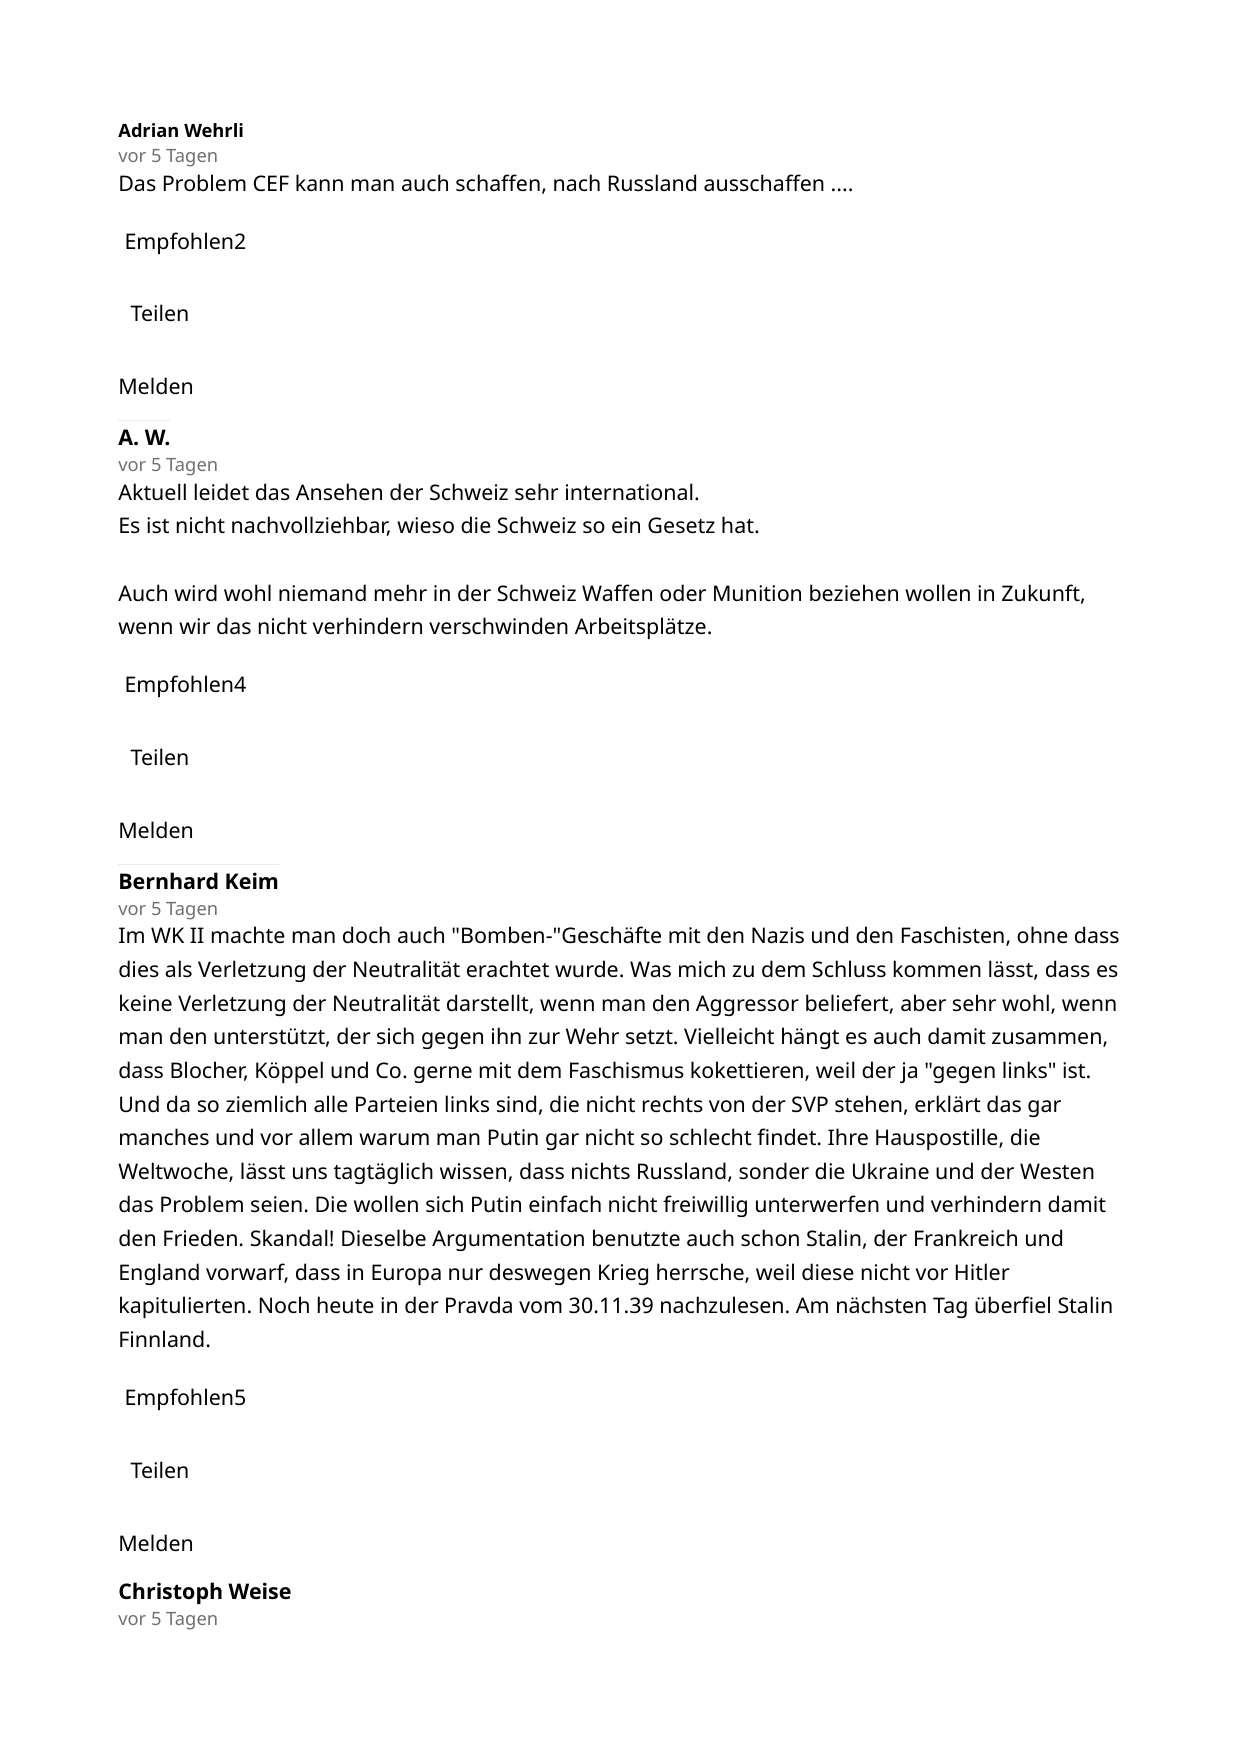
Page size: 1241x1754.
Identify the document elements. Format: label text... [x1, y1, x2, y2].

text Melden [118, 815, 1122, 844]
text Teilen [130, 743, 1122, 772]
text Empfohlen5 [124, 1383, 1122, 1412]
text Melden [118, 1528, 1122, 1557]
text A. W. [118, 420, 1110, 452]
text Bernhard Keim [118, 863, 1110, 896]
text Teilen [130, 1455, 1122, 1485]
text vor 5 Tagen [118, 143, 1122, 168]
text Christoph Weise [118, 1576, 1110, 1606]
text vor 5 Tagen [118, 896, 1122, 921]
text Aktuell leidet das Ansehen der Schweiz sehr international. Es ist nicht nachvollziehbar, wieso die Schweiz so ein Gesetz hat. Auch wird wohl niemand mehr in der Schweiz Waffen oder Munition beziehen wollen in Zukunft, wenn wir das nicht verhindern verschwinden Arbeitsplätze. [118, 477, 1122, 641]
text Empfohlen4 [124, 670, 1122, 699]
text Adrian Wehrli [118, 118, 1110, 143]
text vor 5 Tagen [118, 452, 1122, 477]
text Teilen [130, 299, 1122, 328]
text Im WK II machte man doch auch "Bomben-"Geschäfte mit den Nazis und den Faschisten, ohne dass dies als Verletzung der Neutralität erachtet wurde. Was mich zu dem Schluss kommen lässt, dass es keine Verletzung der Neutralität darstellt, wenn man den Aggressor beliefert, aber sehr wohl, wenn man den unterstützt, der sich gegen ihn zur Wehr setzt. Vielleicht hängt es auch damit zusammen, dass Blocher, Köppel und Co. gerne mit dem Faschismus kokettieren, weil der ja "gegen links" ist. Und da so ziemlich alle Parteien links sind, die nicht rechts von der SVP stehen, erklärt das gar manches und vor allem warum man Putin gar nicht so schlecht findet. Ihre Hauspostille, die Weltwoche, lässt uns tagtäglich wissen, dass nichts Russland, sonder die Ukraine und der Westen das Problem seien. Die wollen sich Putin einfach nicht freiwillig unterwerfen und verhindern damit den Frieden. Skandal! Dieselbe Argumentation benutzte auch schon Stalin, der Frankreich und England vorwarf, dass in Europa nur deswegen Krieg herrsche, weil diese nicht vor Hitler kapitulierten. Noch heute in der Pravda vom 30.11.39 nachzulesen. Am nächsten Tag überfiel Stalin Finnland. [118, 921, 1122, 1354]
text Melden [118, 372, 1122, 401]
text Das Problem CEF kann man auch schaffen, nach Russland ausschaffen .... [118, 168, 1122, 197]
text Empfohlen2 [124, 226, 1122, 256]
text vor 5 Tagen [118, 1606, 1122, 1631]
